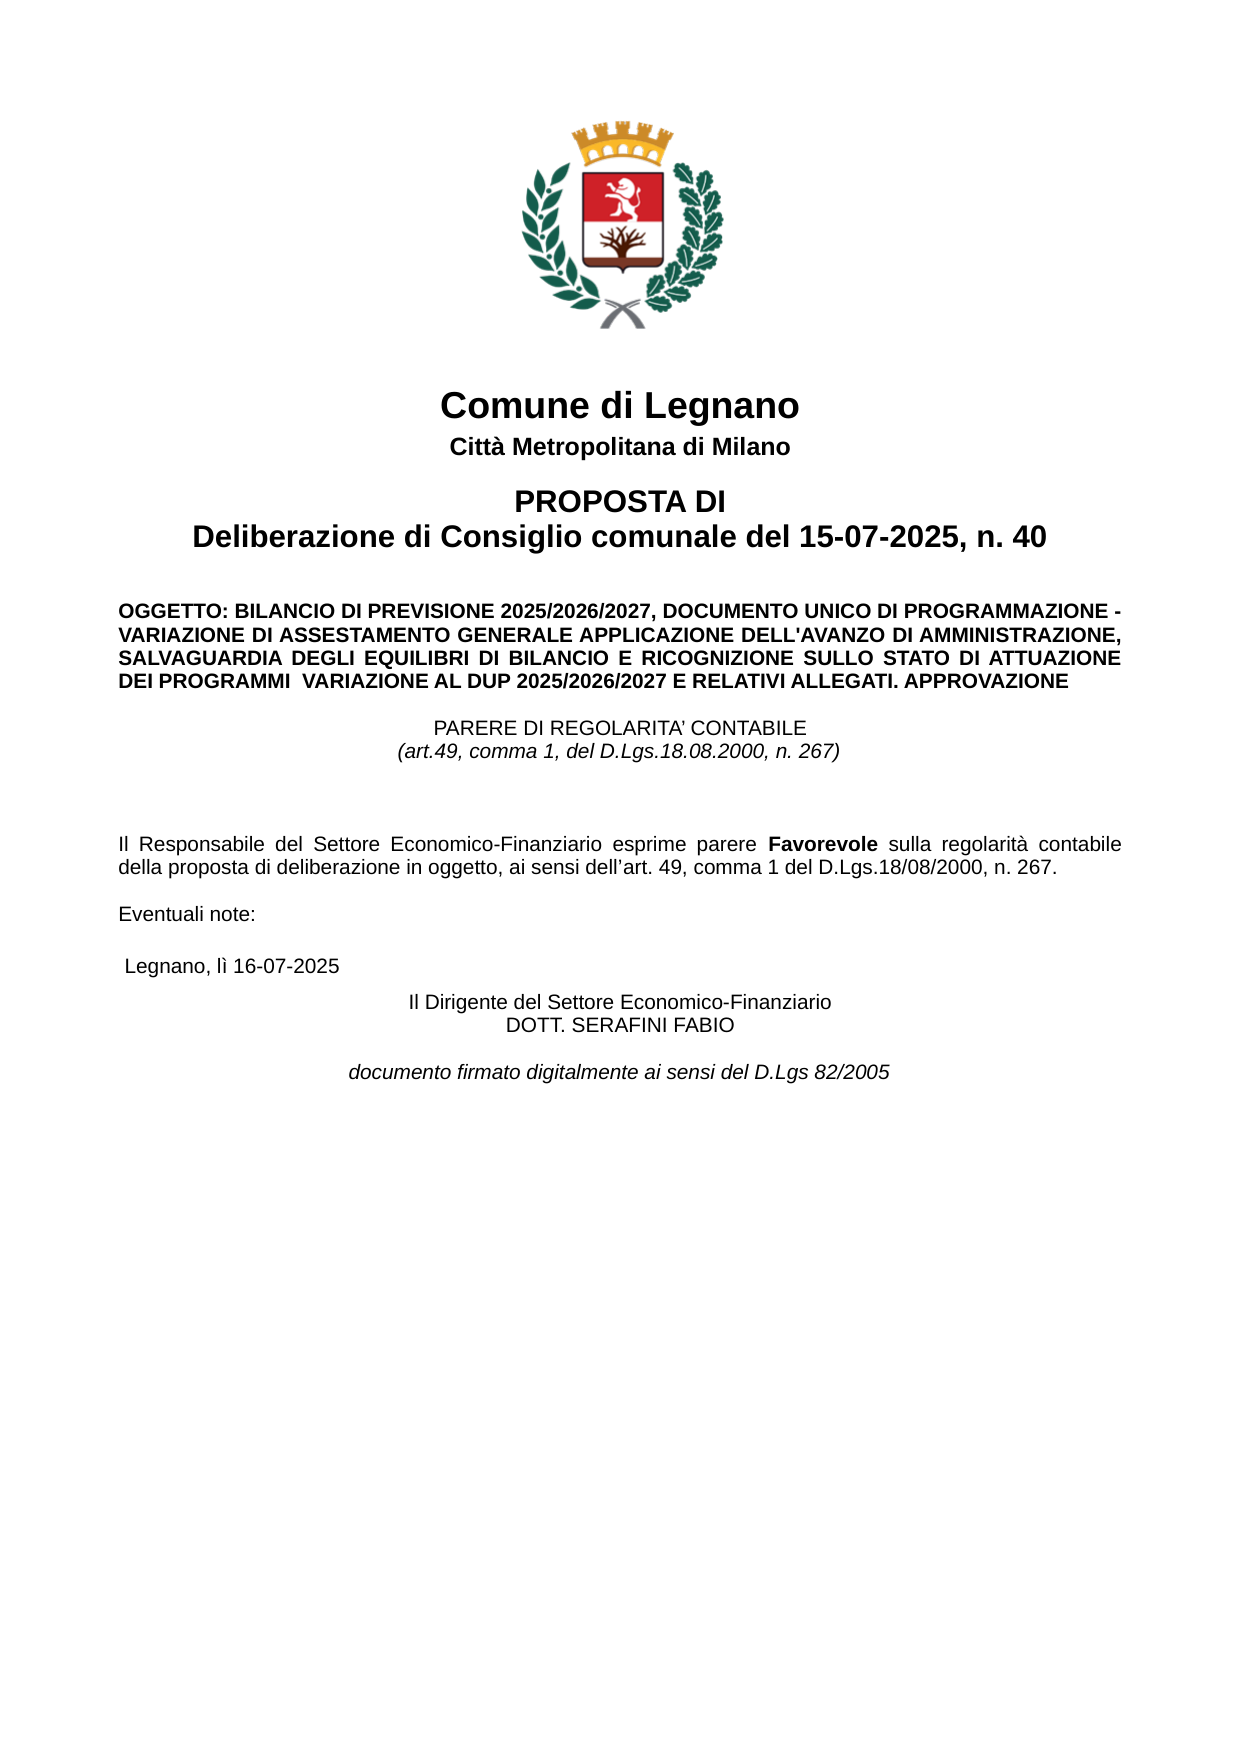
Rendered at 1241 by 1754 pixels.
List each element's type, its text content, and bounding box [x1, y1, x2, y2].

text PROPOSTA DI [118, 484, 1122, 519]
text (art.49, comma 1, del D.Lgs.18.08.2000, n. 267) [118, 739, 1122, 763]
text Eventuali note: [118, 902, 1122, 925]
table_header Legnano, lì 16-07-2025 [118, 949, 1122, 984]
text Il Responsabile del Settore Economico-Finanziario esprime parere Favorevole sulla regolarità contabile della proposta di deliberazione in oggetto, ai sensi dell’art. 49, comma 1 del D.Lgs.18/08/2000, n. 267. [118, 832, 1122, 879]
text Comune di Legnano [118, 384, 1122, 426]
text OGGETTO: BILANCIO DI PREVISIONE 2025/2026/2027, DOCUMENTO UNICO DI PROGRAMMAZIONE - VARIAZIONE DI ASSESTAMENTO GENERALE APPLICAZIONE DELL'AVANZO DI AMMINISTRAZIONE, SALVAGUARDIA DEGLI EQUILIBRI DI BILANCIO E RICOGNIZIONE SULLO STATO DI ATTUAZIONE DEI PROGRAMMI  VARIAZIONE AL DUP 2025/2026/2027 E RELATIVI ALLEGATI. APPROVAZIONE [118, 600, 1122, 693]
text Città Metropolitana di Milano [118, 433, 1122, 461]
table_cell Il Dirigente del Settore Economico-Finanziario DOTT. SERAFINI FABIO documento firmato digitalmente ai sensi del D.Lgs 82/2005 [118, 984, 1122, 1090]
text Deliberazione di Consiglio comunale del 15-07-2025, n. 40 [118, 519, 1122, 554]
text PARERE DI REGOLARITA’ CONTABILE [118, 716, 1122, 739]
picture [510, 118, 730, 339]
